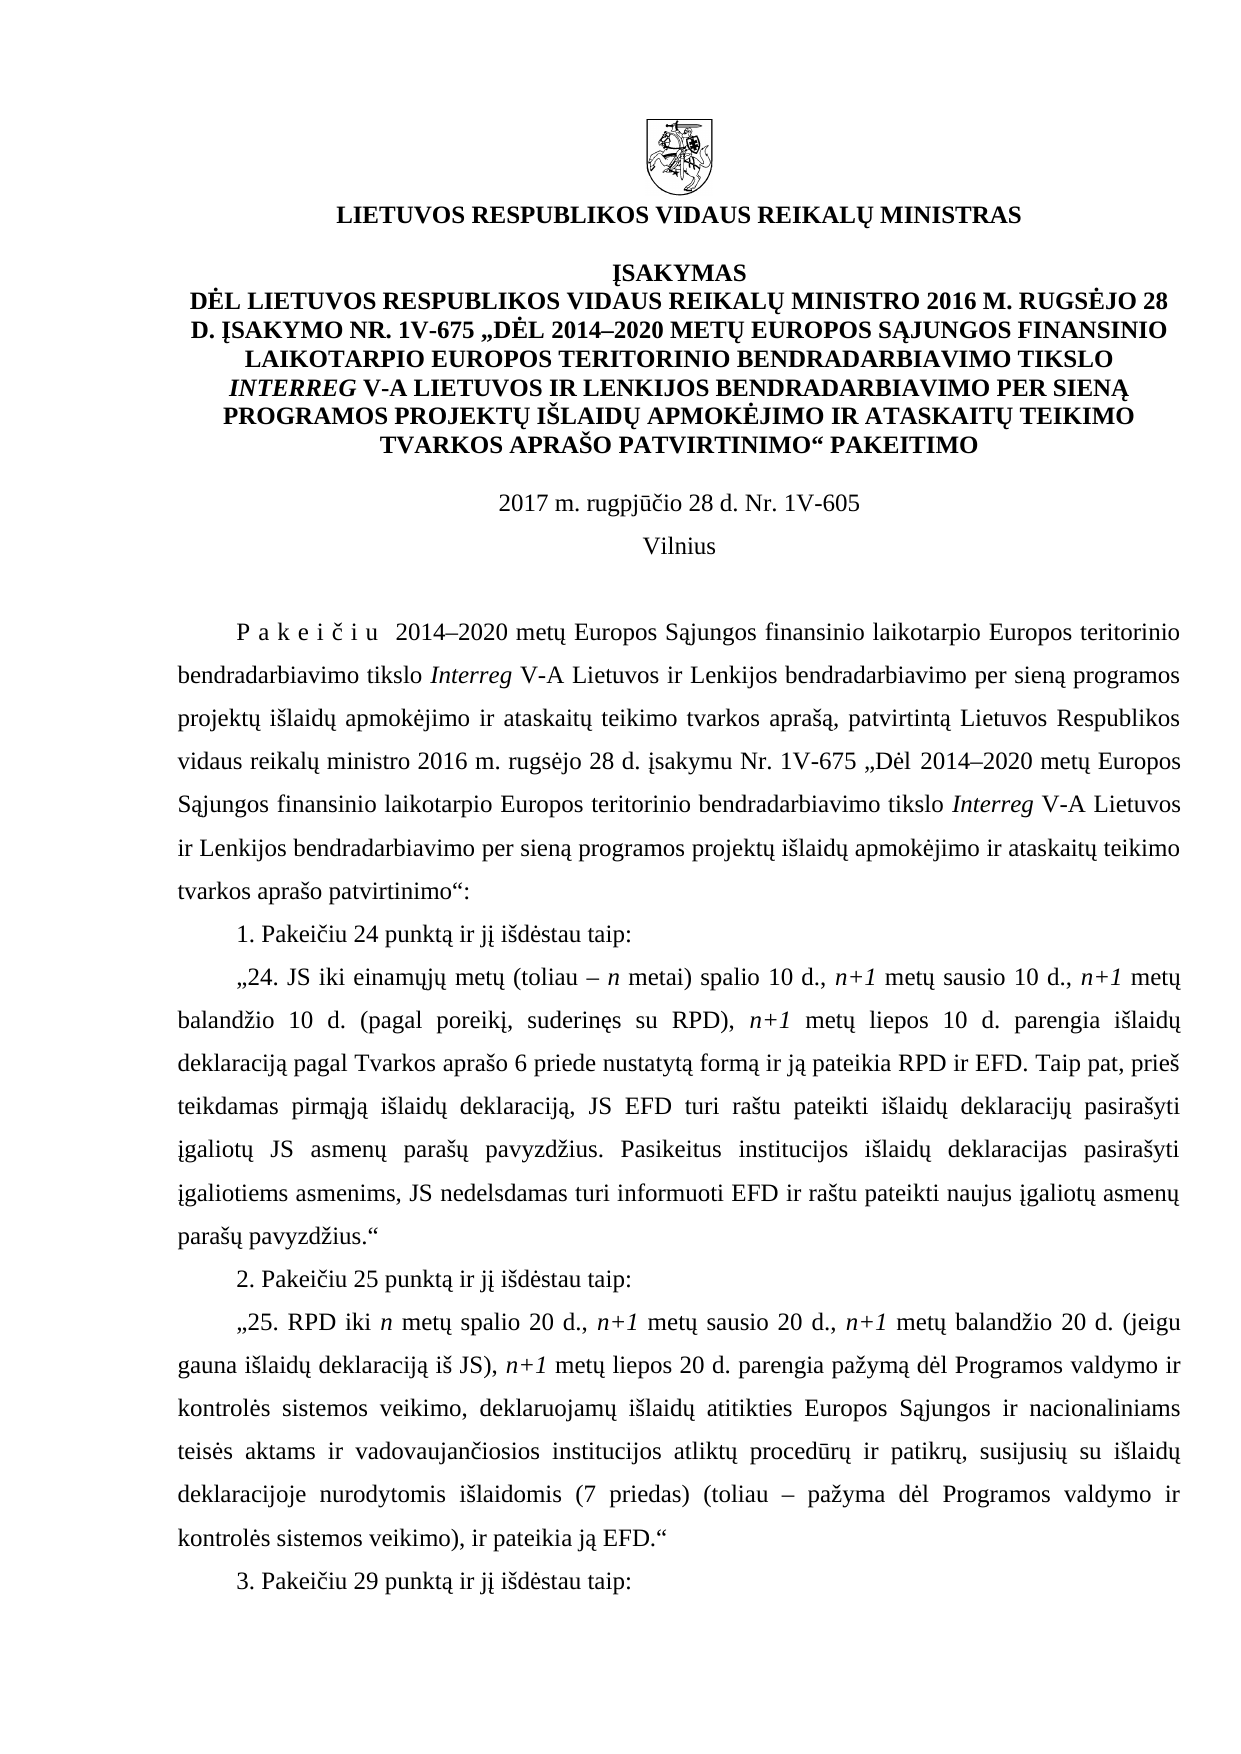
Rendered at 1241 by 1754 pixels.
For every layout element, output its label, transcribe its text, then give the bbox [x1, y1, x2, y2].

text „24. JS iki einamųjų metų (toliau – n metai) spalio 10 d., n+1 metų sausio 10 d., n+1 metų balandžio 10 d. (pagal poreikį, suderinęs su RPD), n+1 metų liepos 10 d. parengia išlaidų deklaraciją pagal Tvarkos aprašo 6 priede nustatytą formą ir ją pateikia RPD ir EFD. Taip pat, prieš teikdamas pirmąją išlaidų deklaraciją, JS EFD turi raštu pateikti išlaidų deklaracijų pasirašyti įgaliotų JS asmenų parašų pavyzdžius. Pasikeitus institucijos išlaidų deklaracijas pasirašyti įgaliotiems asmenims, JS nedelsdamas turi informuoti EFD ir raštu pateikti naujus įgaliotų asmenų parašų pavyzdžius.“ [177, 962, 1181, 1249]
text P a k e i č i u 2014–2020 metų Europos Sąjungos finansinio laikotarpio Europos teritorinio bendradarbiavimo tikslo Interreg V-A Lietuvos ir Lenkijos bendradarbiavimo per sieną programos projektų išlaidų apmokėjimo ir ataskaitų teikimo tvarkos aprašą, patvirtintą Lietuvos Respublikos vidaus reikalų ministro 2016 m. rugsėjo 28 d. įsakymu Nr. 1V-675 „Dėl 2014–2020 metų Europos Sąjungos finansinio laikotarpio Europos teritorinio bendradarbiavimo tikslo Interreg V-A Lietuvos ir Lenkijos bendradarbiavimo per sieną programos projektų išlaidų apmokėjimo ir ataskaitų teikimo tvarkos aprašo patvirtinimo“: [177, 617, 1181, 904]
text 2. Pakeičiu 25 punktą ir jį išdėstau taip: [177, 1264, 1181, 1293]
text 1. Pakeičiu 24 punktą ir jį išdėstau taip: [177, 919, 1181, 948]
text DĖL LIETUVOS RESPUBLIKOS VIDAUS REIKALŲ MINISTRO 2016 M. RUGSĖJO 28 D. ĮSAKYMO NR. 1V-675 „DĖL 2014–2020 METŲ EUROPOS SĄJUNGOS FINANSINIO LAIKOTARPIO EUROPOS TERITORINIO BENDRADARBIAVIMO TIKSLO INTERREG V-A LIETUVOS IR LENKIJOS BENDRADARBIAVIMO PER SIENĄ PROGRAMOS PROJEKTŲ IŠLAIDŲ APMOKĖJIMO IR ATASKAITŲ TEIKIMO TVARKOS APRAŠO PATVIRTINIMO“ PAKEITIMO [177, 286, 1181, 459]
text „25. RPD iki n metų spalio 20 d., n+1 metų sausio 20 d., n+1 metų balandžio 20 d. (jeigu gauna išlaidų deklaraciją iš JS), n+1 metų liepos 20 d. parengia pažymą dėl Programos valdymo ir kontrolės sistemos veikimo, deklaruojamų išlaidų atitikties Europos Sąjungos ir nacionaliniams teisės aktams ir vadovaujančiosios institucijos atliktų procedūrų ir patikrų, susijusių su išlaidų deklaracijoje nurodytomis išlaidomis (7 priedas) (toliau – pažyma dėl Programos valdymo ir kontrolės sistemos veikimo), ir pateikia ją EFD.“ [177, 1307, 1181, 1551]
text 3. Pakeičiu 29 punktą ir jį išdėstau taip: [177, 1566, 1181, 1594]
text 2017 m. rugpjūčio 28 d. Nr. 1V-605 [177, 488, 1181, 516]
text LIETUVOS RESPUBLIKOS VIDAUS REIKALŲ MINISTRAS [177, 200, 1181, 229]
text Vilnius [177, 531, 1181, 559]
text ĮSAKYMAS [177, 258, 1181, 286]
